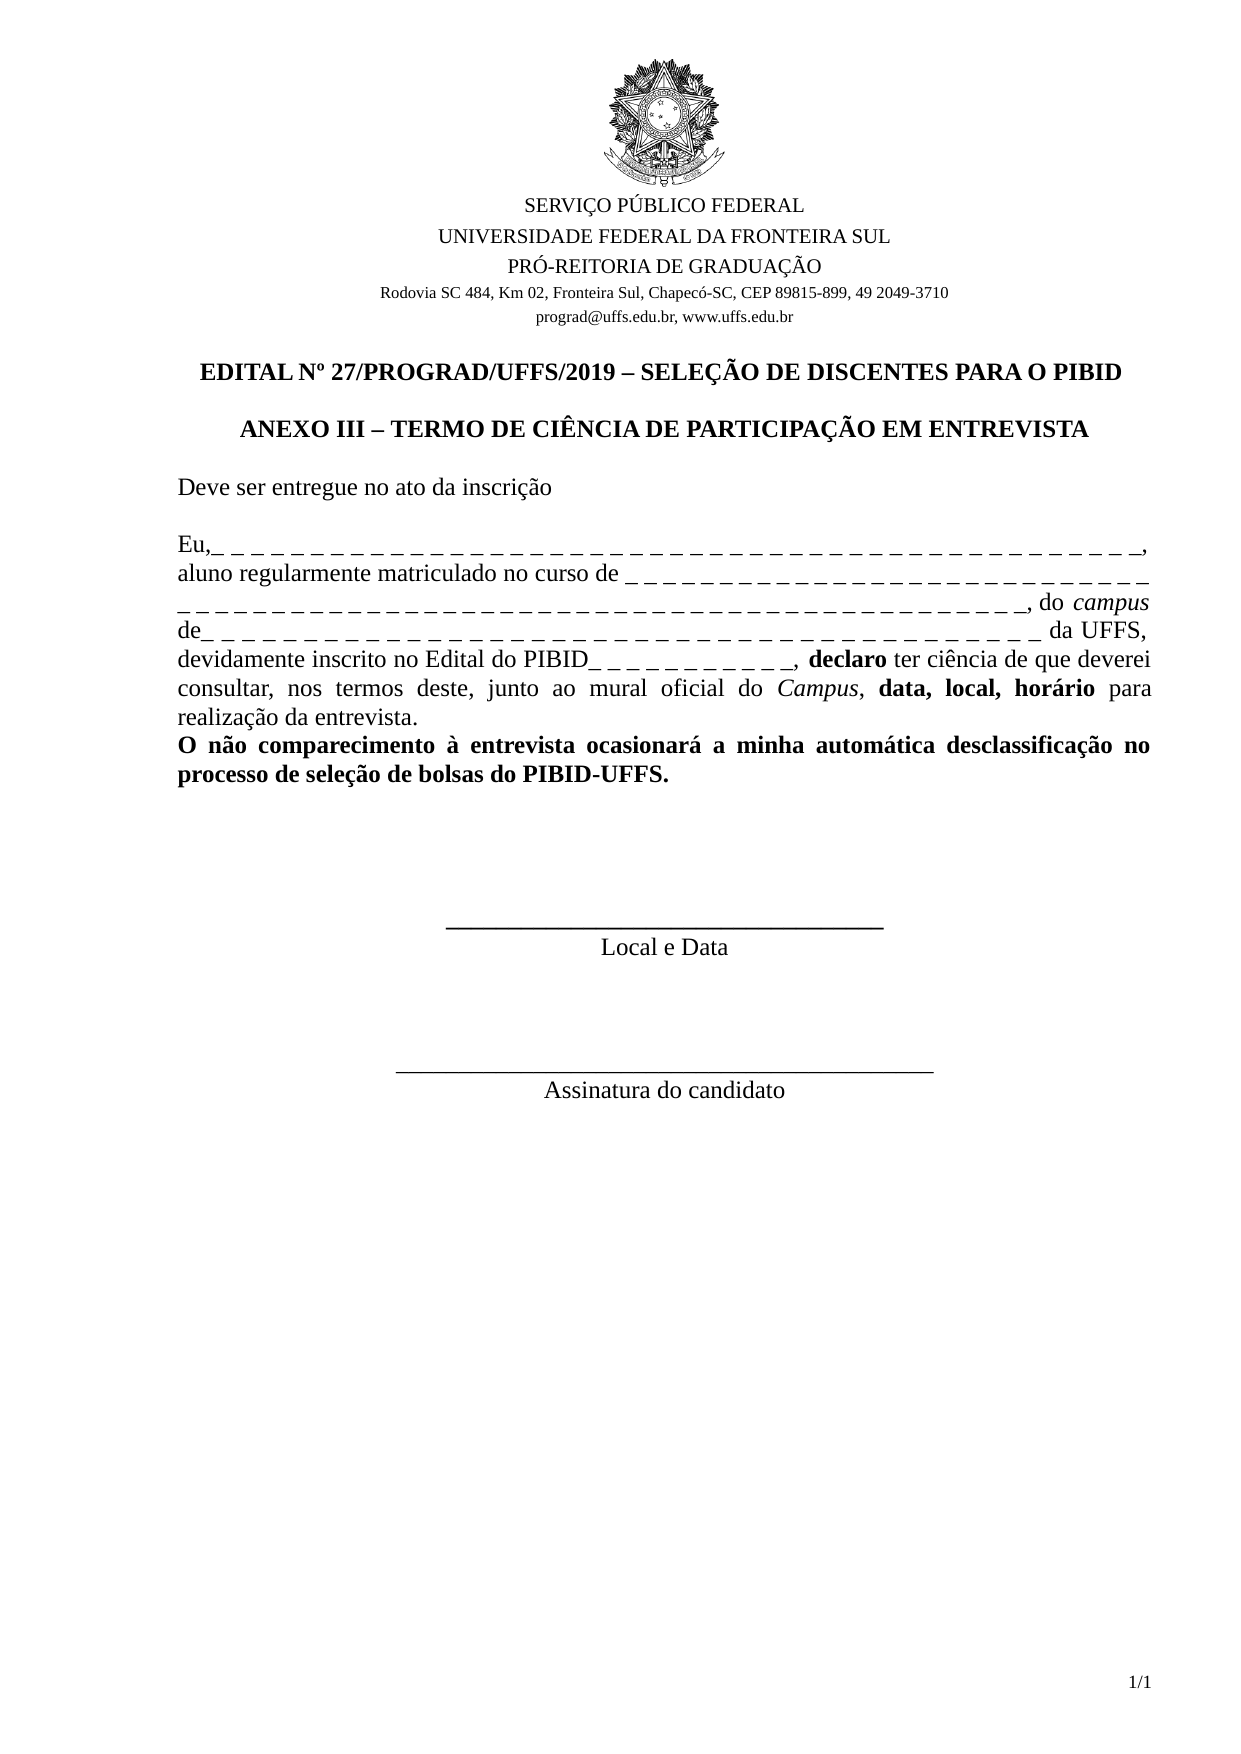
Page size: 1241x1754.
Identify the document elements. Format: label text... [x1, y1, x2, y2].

text ___________________________________ [177, 903, 1152, 932]
text Assinatura do candidato [177, 1075, 1152, 1104]
text O não comparecimento à entrevista ocasionará a minha automática desclassificação no processo de seleção de bolsas do PIBID-UFFS. [177, 730, 1152, 788]
text EDITAL Nº 27/PROGRAD/UFFS/2019 – SELEÇÃO DE DISCENTES PARA O PIBID [177, 357, 1152, 385]
text Eu,_ _ _ _ _ _ _ _ _ _ _ _ _ _ _ _ _ _ _ _ _ _ _ _ _ _ _ _ _ _ _ _ _ _ _ _ _ _ _ _ _ _ _ _ _ _ _, aluno regularmente matriculado no curso de _ _ _ _ _ _ _ _ _ _ _ _ _ _ _ _ _ _ _ _ _ _ _ _ _ _ _ _ _ _ _ _ _ _ _ _ _ _ _ _ _ _ _ _ _ _ _ _ _ _ _ _ _ _ _ _ _ _ _ _ _ _ _ _ _ _ _ _ _ _ _ _ _, do campus de_ _ _ _ _ _ _ _ _ _ _ _ _ _ _ _ _ _ _ _ _ _ _ _ _ _ _ _ _ _ _ _ _ _ _ _ _ _ _ _ _ da UFFS, devidamente inscrito no Edital do PIBID_ _ _ _ _ _ _ _ _ _ _, declaro ter ciência de que deverei consultar, nos termos deste, junto ao mural oficial do Campus, data, local, horário para realização da entrevista. [177, 529, 1152, 730]
text Local e Data [177, 932, 1152, 960]
text ANEXO III – TERMO DE CIÊNCIA DE PARTICIPAÇÃO EM ENTREVISTA [177, 414, 1152, 443]
text Deve ser entregue no ato da inscrição [177, 472, 1152, 500]
text ___________________________________________ [177, 1047, 1152, 1075]
